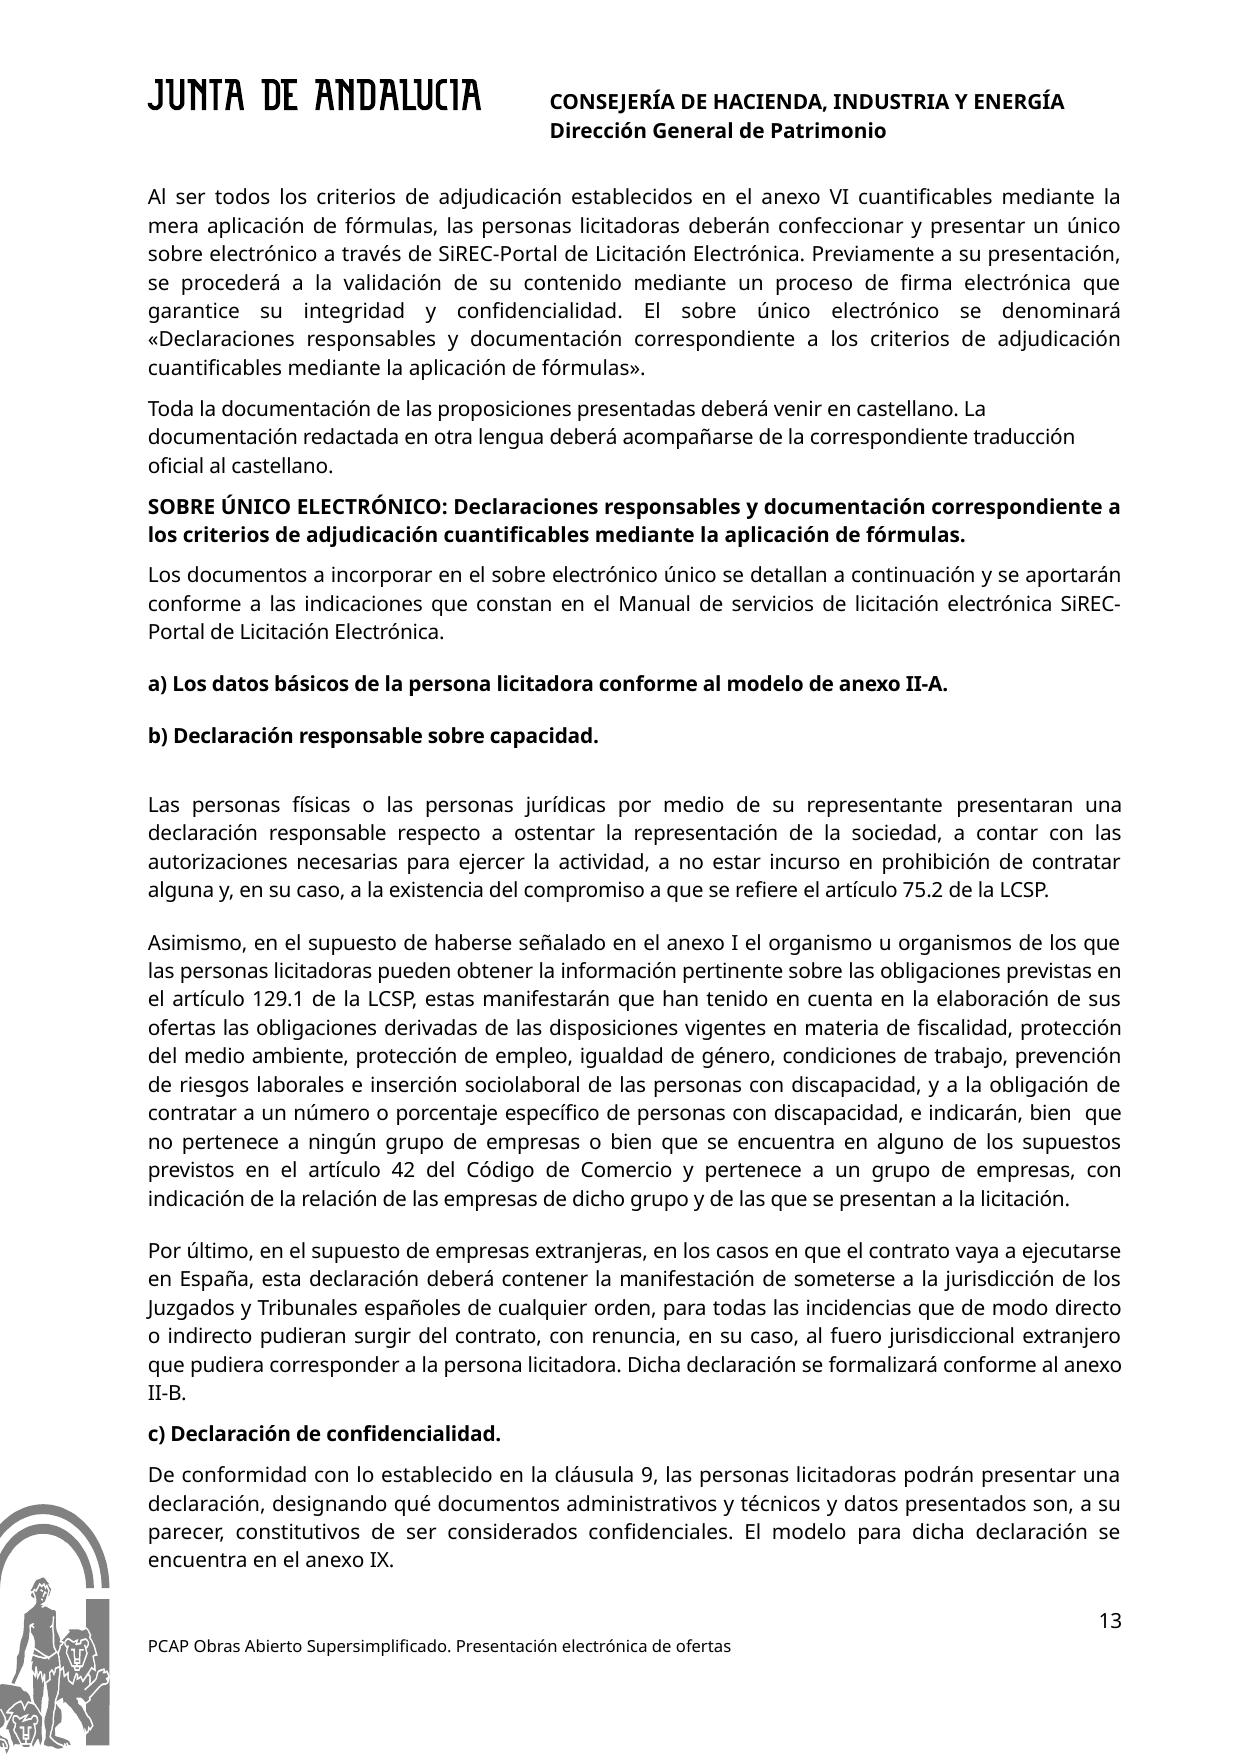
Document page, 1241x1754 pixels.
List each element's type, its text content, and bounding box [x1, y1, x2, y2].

text Al ser todos los criterios de adjudicación establecidos en el anexo VI cuantificables mediante la mera aplicación de fórmulas, las personas licitadoras deberán confeccionar y presentar un único sobre electrónico a través de SiREC-Portal de Licitación Electrónica. Previamente a su presentación, se procederá a la validación de su contenido mediante un proceso de firma electrónica que garantice su integridad y confidencialidad. El sobre único electrónico se denominará «Declaraciones responsables y documentación correspondiente a los criterios de adjudicación cuantificables mediante la aplicación de fórmulas». [148, 182, 1122, 381]
text De conformidad con lo establecido en la cláusula 9, las personas licitadoras podrán presentar una declaración, designando qué documentos administrativos y técnicos y datos presentados son, a su parecer, constitutivos de ser considerados confidenciales. El modelo para dicha declaración se encuentra en el anexo IX. [148, 1460, 1122, 1574]
text Los documentos a incorporar en el sobre electrónico único se detallan a continuación y se aportarán conforme a las indicaciones que constan en el Manual de servicios de licitación electrónica SiREC-Portal de Licitación Electrónica. [148, 560, 1122, 646]
text SOBRE ÚNICO ELECTRÓNICO: Declaraciones responsables y documentación correspondiente a los criterios de adjudicación cuantificables mediante la aplicación de fórmulas. [148, 492, 1122, 549]
text c) Declaración de confidencialidad. [148, 1419, 1122, 1448]
text Por último, en el supuesto de empresas extranjeras, en los casos en que el contrato vaya a ejecutarse en España, esta declaración deberá contener la manifestación de someterse a la jurisdicción de los Juzgados y Tribunales españoles de cualquier orden, para todas las incidencias que de modo directo o indirecto pudieran surgir del contrato, con renuncia, en su caso, al fuero jurisdiccional extranjero que pudiera corresponder a la persona licitadora. Dicha declaración se formalizará conforme al anexo II-B. [148, 1236, 1122, 1407]
text Las personas físicas o las personas jurídicas por medio de su representante presentaran una declaración responsable respecto a ostentar la representación de la sociedad, a contar con las autorizaciones necesarias para ejercer la actividad, a no estar incurso en prohibición de contratar alguna y, en su caso, a la existencia del compromiso a que se refiere el artículo 75.2 de la LCSP. [148, 790, 1122, 904]
text Toda la documentación de las proposiciones presentadas deberá venir en castellano. La documentación redactada en otra lengua deberá acompañarse de la correspondiente traducción oficial al castellano. [148, 394, 1122, 479]
text a) Los datos básicos de la persona licitadora conforme al modelo de anexo II-A. [148, 669, 1122, 698]
text b) Declaración responsable sobre capacidad. [148, 721, 1122, 750]
text Asimismo, en el supuesto de haberse señalado en el anexo I el organismo u organismos de los que las personas licitadoras pueden obtener la información pertinente sobre las obligaciones previstas en el artículo 129.1 de la LCSP, estas manifestarán que han tenido en cuenta en la elaboración de sus ofertas las obligaciones derivadas de las disposiciones vigentes en materia de fiscalidad, protección del medio ambiente, protección de empleo, igualdad de género, condiciones de trabajo, prevención de riesgos laborales e inserción sociolaboral de las personas con discapacidad, y a la obligación de contratar a un número o porcentaje específico de personas con discapacidad, e indicarán, bien que no pertenece a ningún grupo de empresas o bien que se encuentra en alguno de los supuestos previstos en el artículo 42 del Código de Comercio y pertenece a un grupo de empresas, con indicación de la relación de las empresas de dicho grupo y de las que se presentan a la licitación. [148, 928, 1122, 1212]
